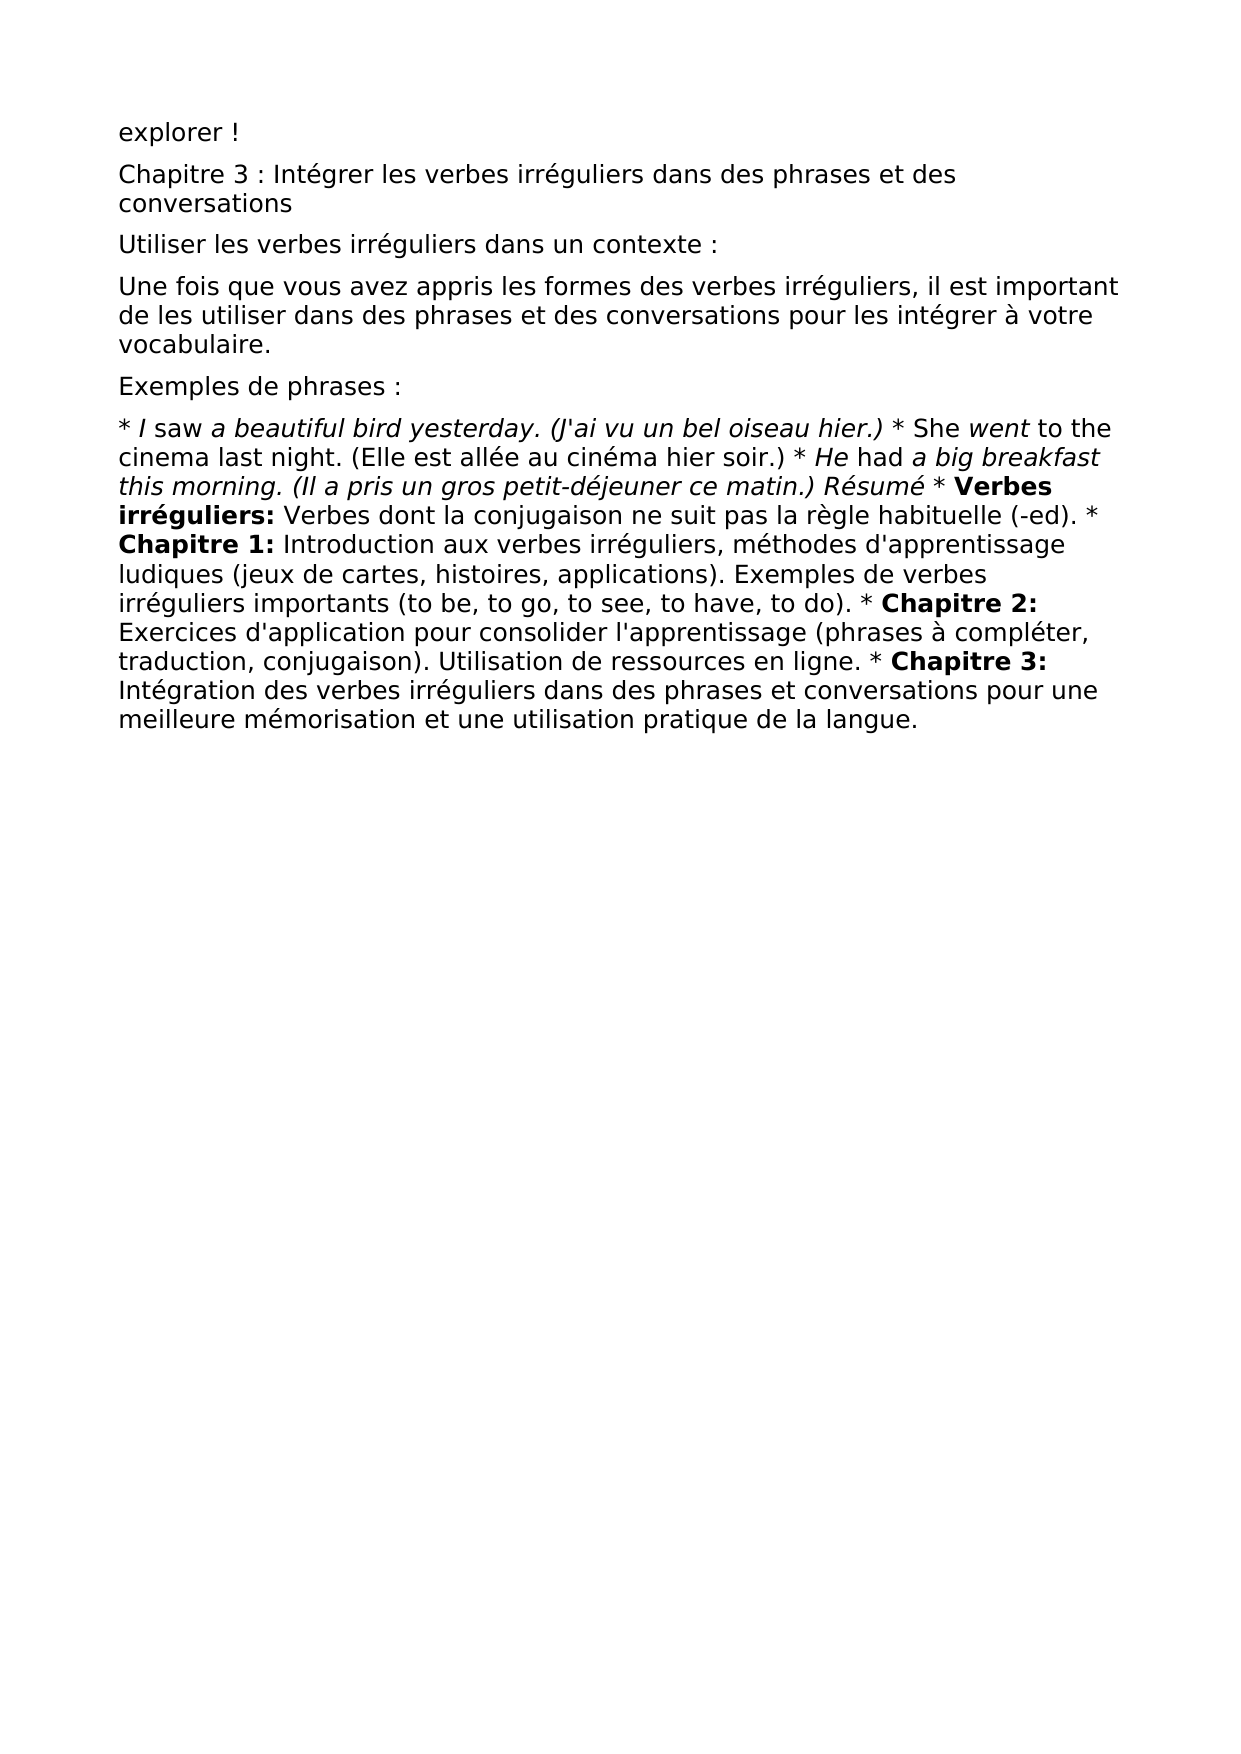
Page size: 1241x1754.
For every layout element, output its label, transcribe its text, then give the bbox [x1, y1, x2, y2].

text Chapitre 3 : Intégrer les verbes irréguliers dans des phrases et des conversations [118, 160, 1122, 218]
text explorer ! [118, 118, 1122, 147]
text Exemples de phrases : [118, 372, 1122, 401]
text Utiliser les verbes irréguliers dans un contexte : [118, 231, 1122, 260]
text * I saw a beautiful bird yesterday. (J'ai vu un bel oiseau hier.) * She went to the cinema last night. (Elle est allée au cinéma hier soir.) * He had a big breakfast this morning. (Il a pris un gros petit-déjeuner ce matin.) Résumé * Verbes irréguliers: Verbes dont la conjugaison ne suit pas la règle habituelle (-ed). * Chapitre 1: Introduction aux verbes irréguliers, méthodes d'apprentissage ludiques (jeux de cartes, histoires, applications). Exemples de verbes irréguliers importants (to be, to go, to see, to have, to do). * Chapitre 2: Exercices d'application pour consolider l'apprentissage (phrases à compléter, traduction, conjugaison). Utilisation de ressources en ligne. * Chapitre 3: Intégration des verbes irréguliers dans des phrases et conversations pour une meilleure mémorisation et une utilisation pratique de la langue. [118, 414, 1122, 735]
text Une fois que vous avez appris les formes des verbes irréguliers, il est important de les utiliser dans des phrases et des conversations pour les intégrer à votre vocabulaire. [118, 272, 1122, 360]
